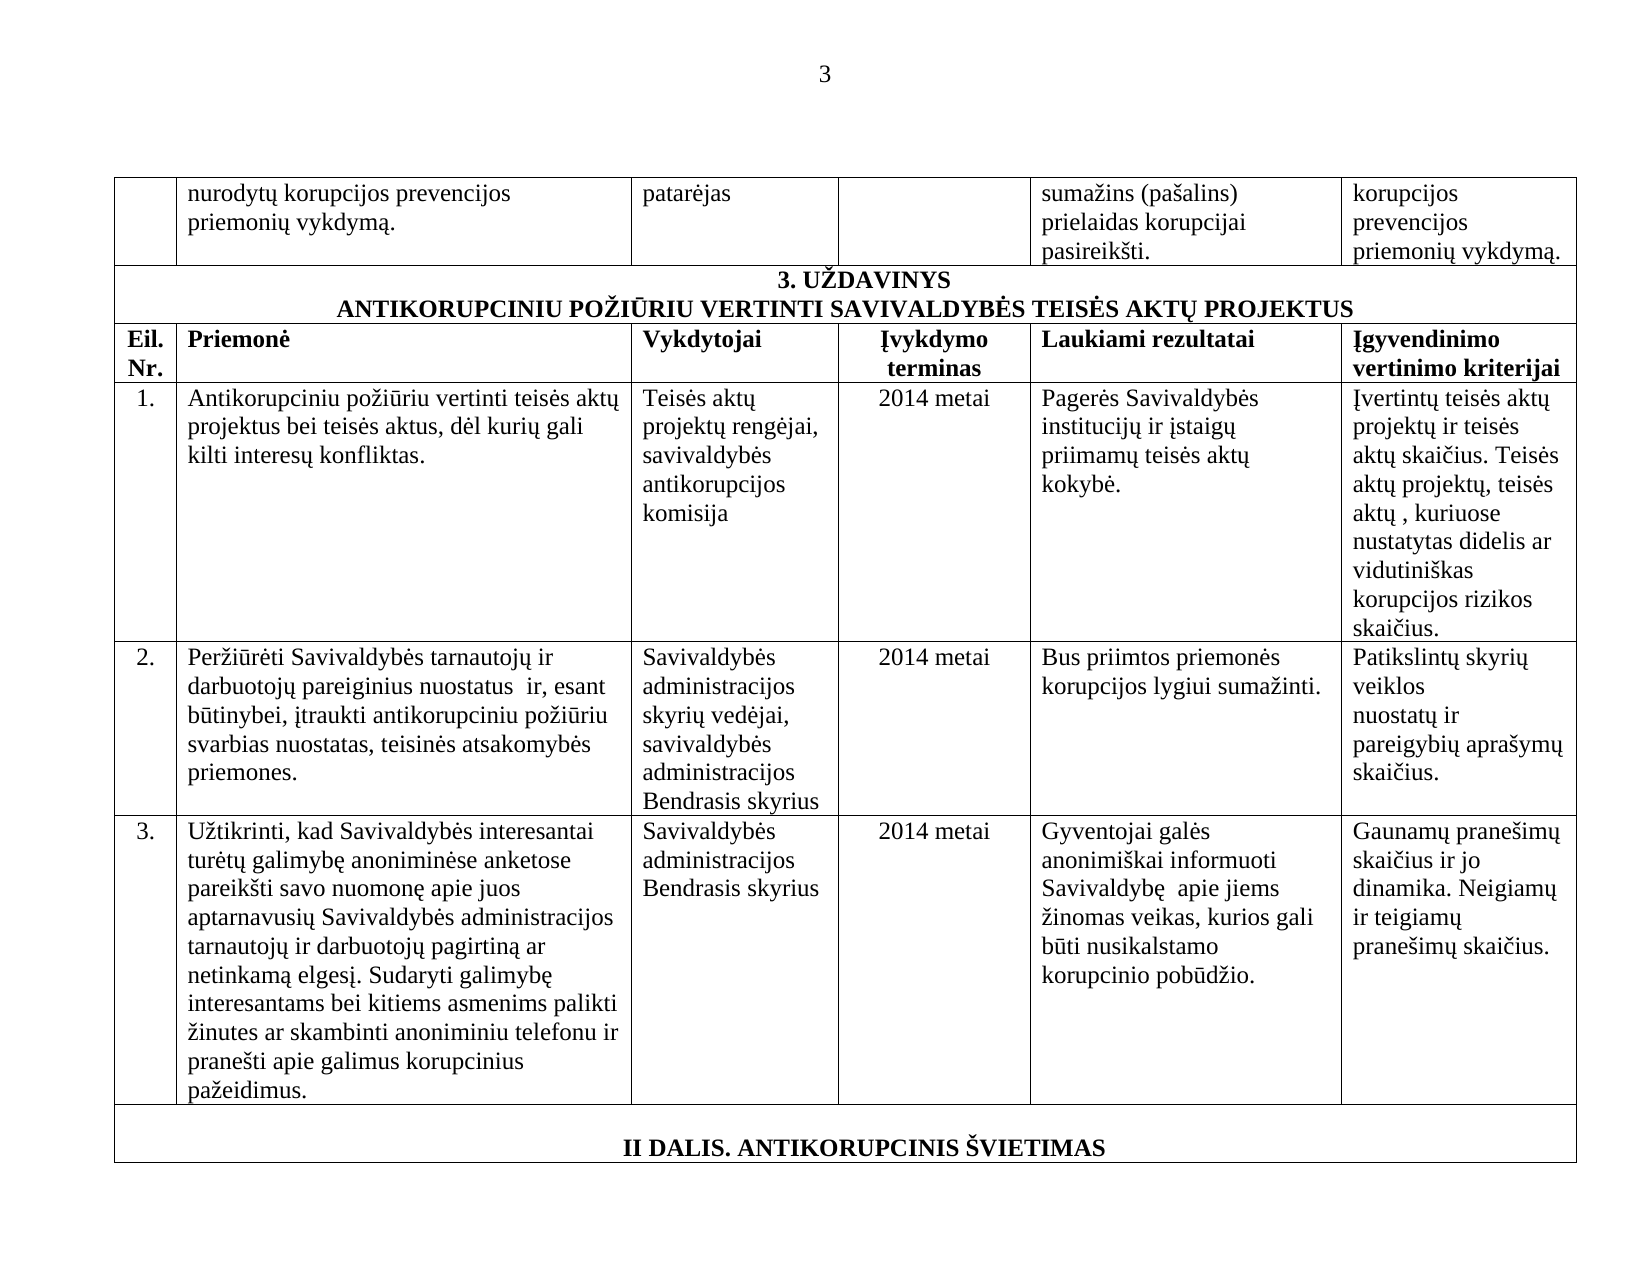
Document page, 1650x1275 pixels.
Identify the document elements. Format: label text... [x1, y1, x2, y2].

table_cell Eil. Nr. [115, 324, 176, 382]
table_cell Vykdytojai [632, 324, 838, 382]
table_cell 2014 metai [839, 642, 1030, 815]
table_cell Užtikrinti, kad Savivaldybės interesantai turėtų galimybę anoniminėse anketose pareikšti savo nuomonę apie juos aptarnavusių Savivaldybės administracijos tarnautojų ir darbuotojų pagirtiną ar netinkamą elgesį. Sudaryti galimybę interesantams bei kitiems asmenims palikti žinutes ar skambinti anoniminiu telefonu ir pranešti apie galimus korupcinius pažeidimus. [177, 816, 631, 1103]
table_cell Antikorupciniu požiūriu vertinti teisės aktų projektus bei teisės aktus, dėl kurių gali kilti interesų konfliktas. [177, 383, 631, 641]
table_cell Priemonė [177, 324, 631, 382]
table_cell Įvertintų teisės aktų projektų ir teisės aktų skaičius. Teisės aktų projektų, teisės aktų , kuriuose nustatytas didelis ar vidutiniškas korupcijos rizikos skaičius. [1342, 383, 1576, 641]
table_cell [839, 178, 1030, 264]
table_cell Savivaldybės administracijos Bendrasis skyrius [632, 816, 838, 1103]
table_cell II DALIS. ANTIKORUPCINIS ŠVIETIMAS [115, 1105, 1576, 1162]
table_cell Pagerės Savivaldybės institucijų ir įstaigų priimamų teisės aktų kokybė. [1031, 383, 1341, 641]
table_cell Gyventojai galės anonimiškai informuoti Savivaldybę apie jiems žinomas veikas, kurios gali būti nusikalstamo korupcinio pobūdžio. [1031, 816, 1341, 1103]
table_cell Patikslintų skyrių veiklos nuostatų ir pareigybių aprašymų skaičius. [1342, 642, 1576, 815]
table_cell Teisės aktų projektų rengėjai, savivaldybės antikorupcijos komisija [632, 383, 838, 641]
table_cell [115, 178, 176, 264]
table_cell korupcijos prevencijos priemonių vykdymą. [1342, 178, 1576, 264]
table_cell nurodytų korupcijos prevencijos priemonių vykdymą. [177, 178, 631, 264]
table_cell 2014 metai [839, 383, 1030, 641]
table_cell patarėjas [632, 178, 838, 264]
table_cell Laukiami rezultatai [1031, 324, 1341, 382]
table_cell 3. [115, 816, 176, 1103]
table_cell Gaunamų pranešimų skaičius ir jo dinamika. Neigiamų ir teigiamų pranešimų skaičius. [1342, 816, 1576, 1103]
table_cell 3. UŽDAVINYS ANTIKORUPCINIU POŽIŪRIU VERTINTI SAVIVALDYBĖS TEISĖS AKTŲ PROJEKTUS [115, 266, 1576, 323]
table_cell Įvykdymo terminas [839, 324, 1030, 382]
table_cell Peržiūrėti Savivaldybės tarnautojų ir darbuotojų pareiginius nuostatus ir, esant būtinybei, įtraukti antikorupciniu požiūriu svarbias nuostatas, teisinės atsakomybės priemones. [177, 642, 631, 815]
table_cell Įgyvendinimo vertinimo kriterijai [1342, 324, 1576, 382]
table_cell 2. [115, 642, 176, 815]
table_cell Savivaldybės administracijos skyrių vedėjai, savivaldybės administracijos Bendrasis skyrius [632, 642, 838, 815]
table_cell 1. [115, 383, 176, 641]
table_cell Bus priimtos priemonės korupcijos lygiui sumažinti. [1031, 642, 1341, 815]
table_cell 2014 metai [839, 816, 1030, 1103]
table_cell sumažins (pašalins) prielaidas korupcijai pasireikšti. [1031, 178, 1341, 264]
